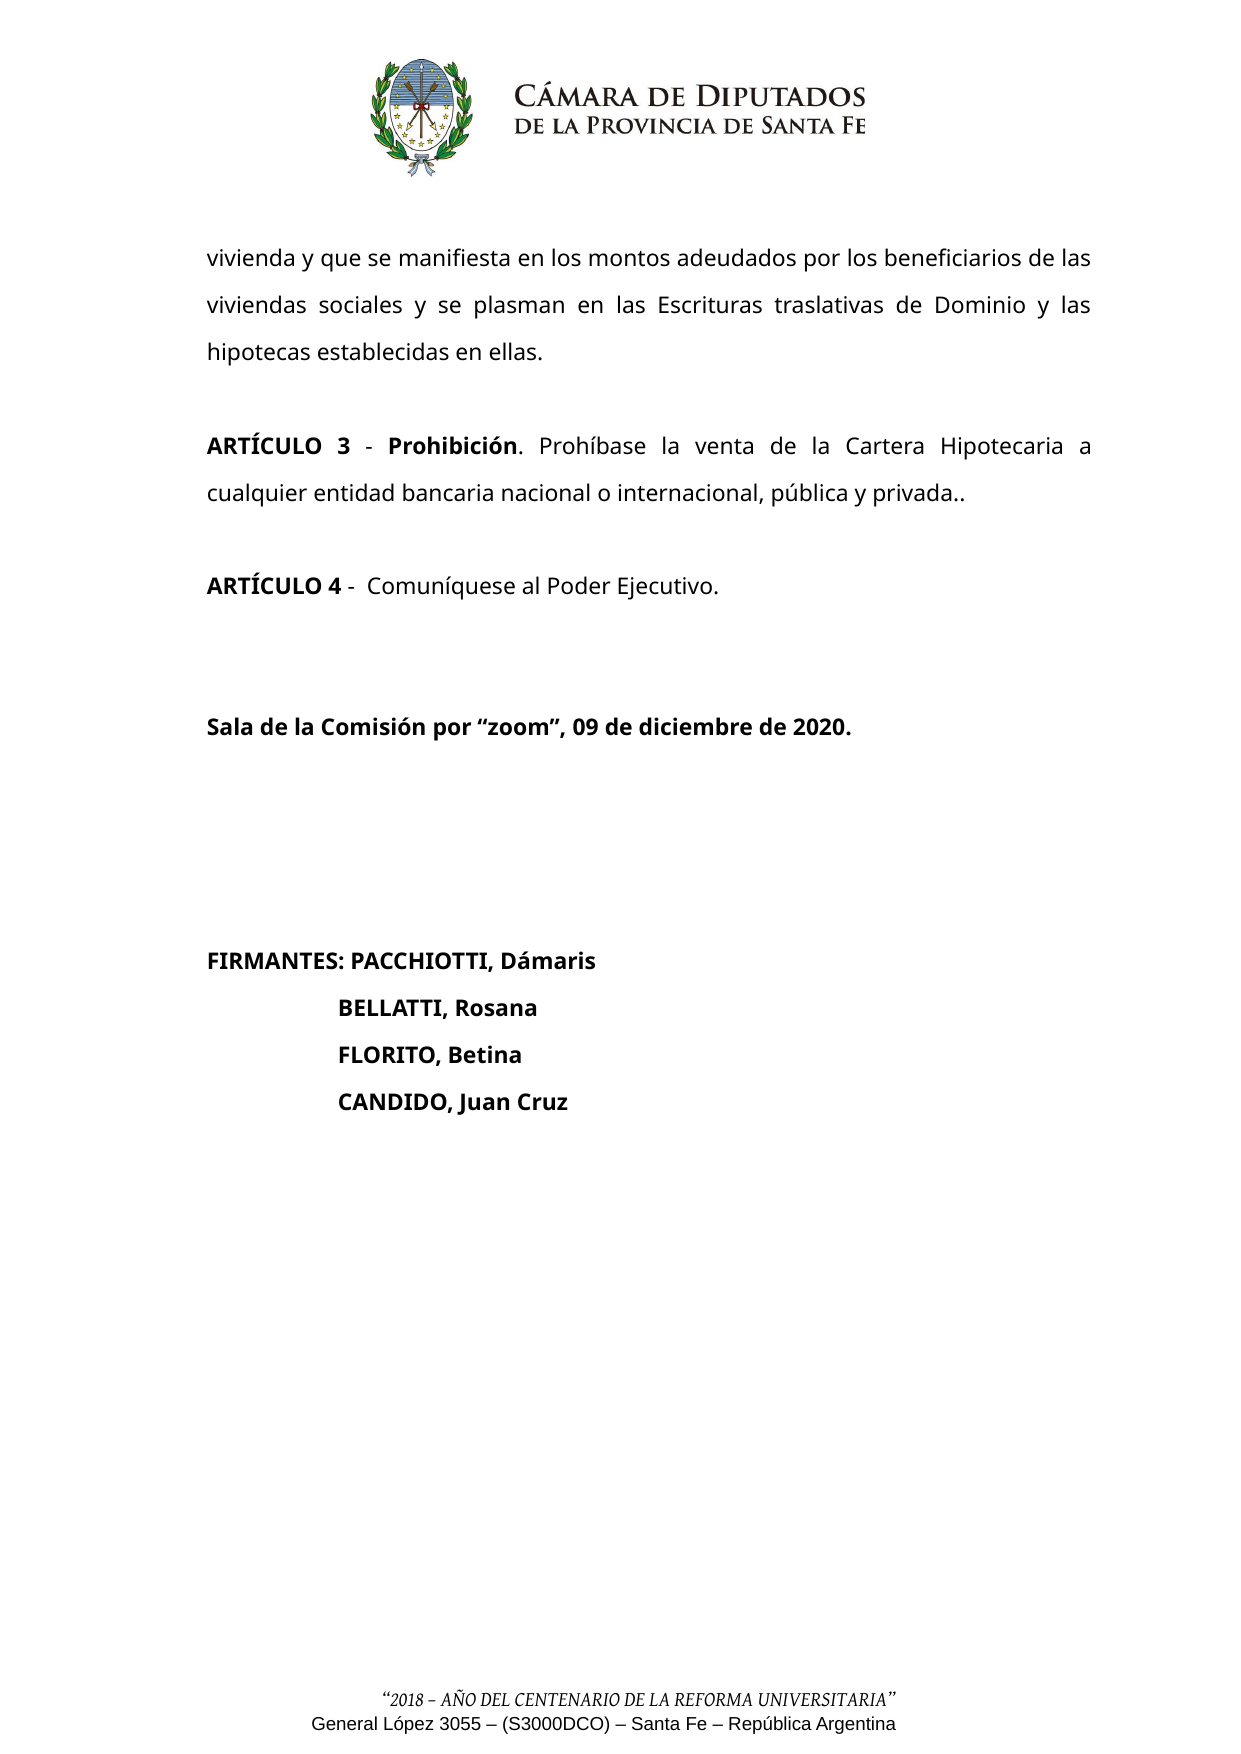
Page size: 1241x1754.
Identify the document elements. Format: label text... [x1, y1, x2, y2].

text BELLATTI, Rosana [207, 992, 1093, 1023]
text FLORITO, Betina [207, 1039, 1093, 1070]
text Sala de la Comisión por “zoom”, 09 de diciembre de 2020. [207, 711, 1093, 742]
text vivienda y que se manifiesta en los montos adeudados por los beneficiarios de las viviendas sociales y se plasman en las Escrituras traslativas de Dominio y las hipotecas establecidas en ellas. [207, 242, 1093, 367]
picture [370, 59, 866, 181]
text CANDIDO, Juan Cruz [207, 1086, 1093, 1117]
text ARTÍCULO 4 - Comuníquese al Poder Ejecutivo. [207, 570, 1093, 602]
text FIRMANTES: PACCHIOTTI, Dámaris [207, 945, 1093, 977]
text ARTÍCULO 3 - Prohibición. Prohíbase la venta de la Cartera Hipotecaria a cualquier entidad bancaria nacional o internacional, pública y privada.. [207, 430, 1093, 508]
